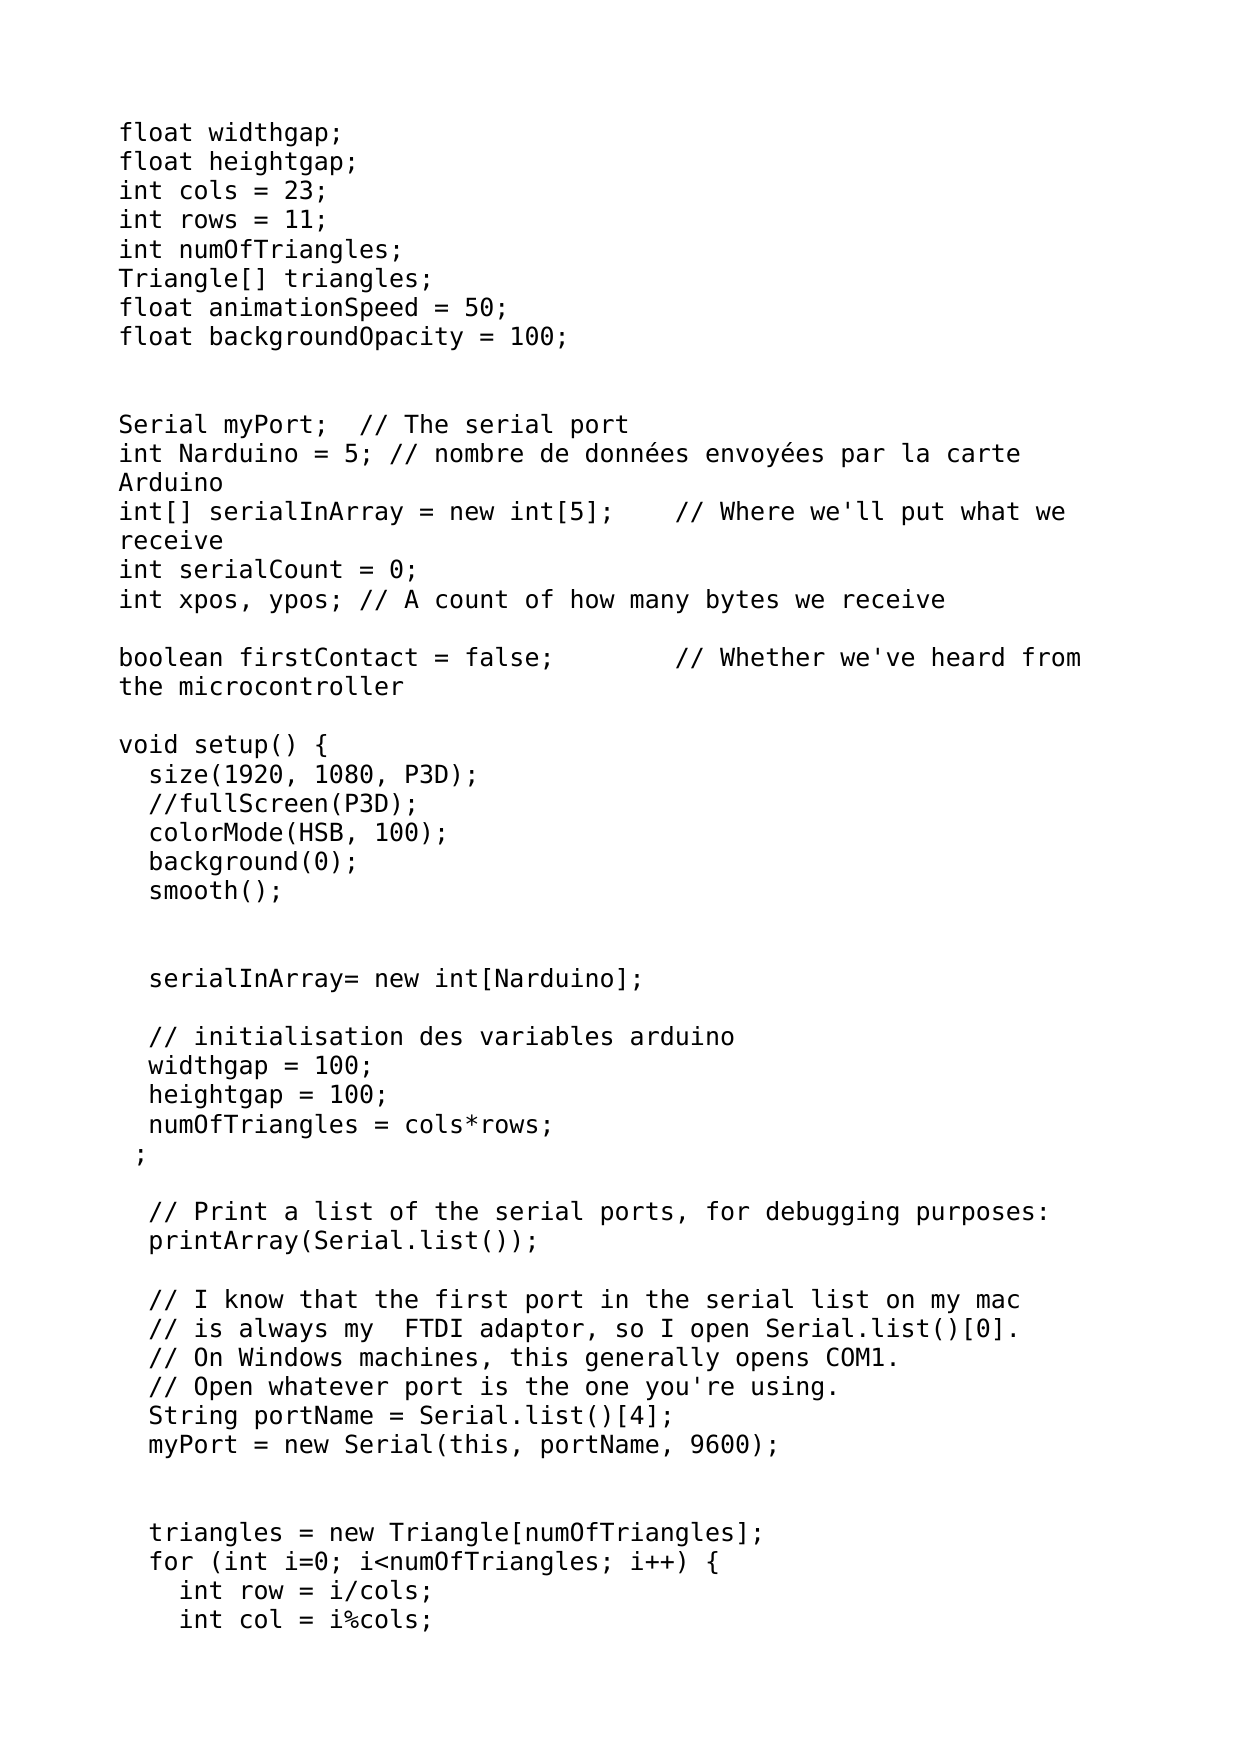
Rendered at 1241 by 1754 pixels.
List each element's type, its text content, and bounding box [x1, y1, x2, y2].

text float widthgap; float heightgap; int cols = 23; int rows = 11; int numOfTriangles; Triangle[] triangles; float animationSpeed = 50; float backgroundOpacity = 100; Serial myPort; // The serial port int Narduino = 5; // nombre de données envoyées par la carte Arduino int[] serialInArray = new int[5]; // Where we'll put what we receive int serialCount = 0; int xpos, ypos; // A count of how many bytes we receive boolean firstContact = false; // Whether we've heard from the microcontroller void setup() { size(1920, 1080, P3D); //fullScreen(P3D); colorMode(HSB, 100); background(0); smooth(); serialInArray= new int[Narduino]; // initialisation des variables arduino widthgap = 100; heightgap = 100; numOfTriangles = cols*rows; ; // Print a list of the serial ports, for debugging purposes: printArray(Serial.list()); // I know that the first port in the serial list on my mac // is always my FTDI adaptor, so I open Serial.list()[0]. // On Windows machines, this generally opens COM1. // Open whatever port is the one you're using. String portName = Serial.list()[4]; myPort = new Serial(this, portName, 9600); triangles = new Triangle[numOfTriangles]; for (int i=0; i<numOfTriangles; i++) { int row = i/cols; int col = i%cols; [118, 118, 1122, 1635]
